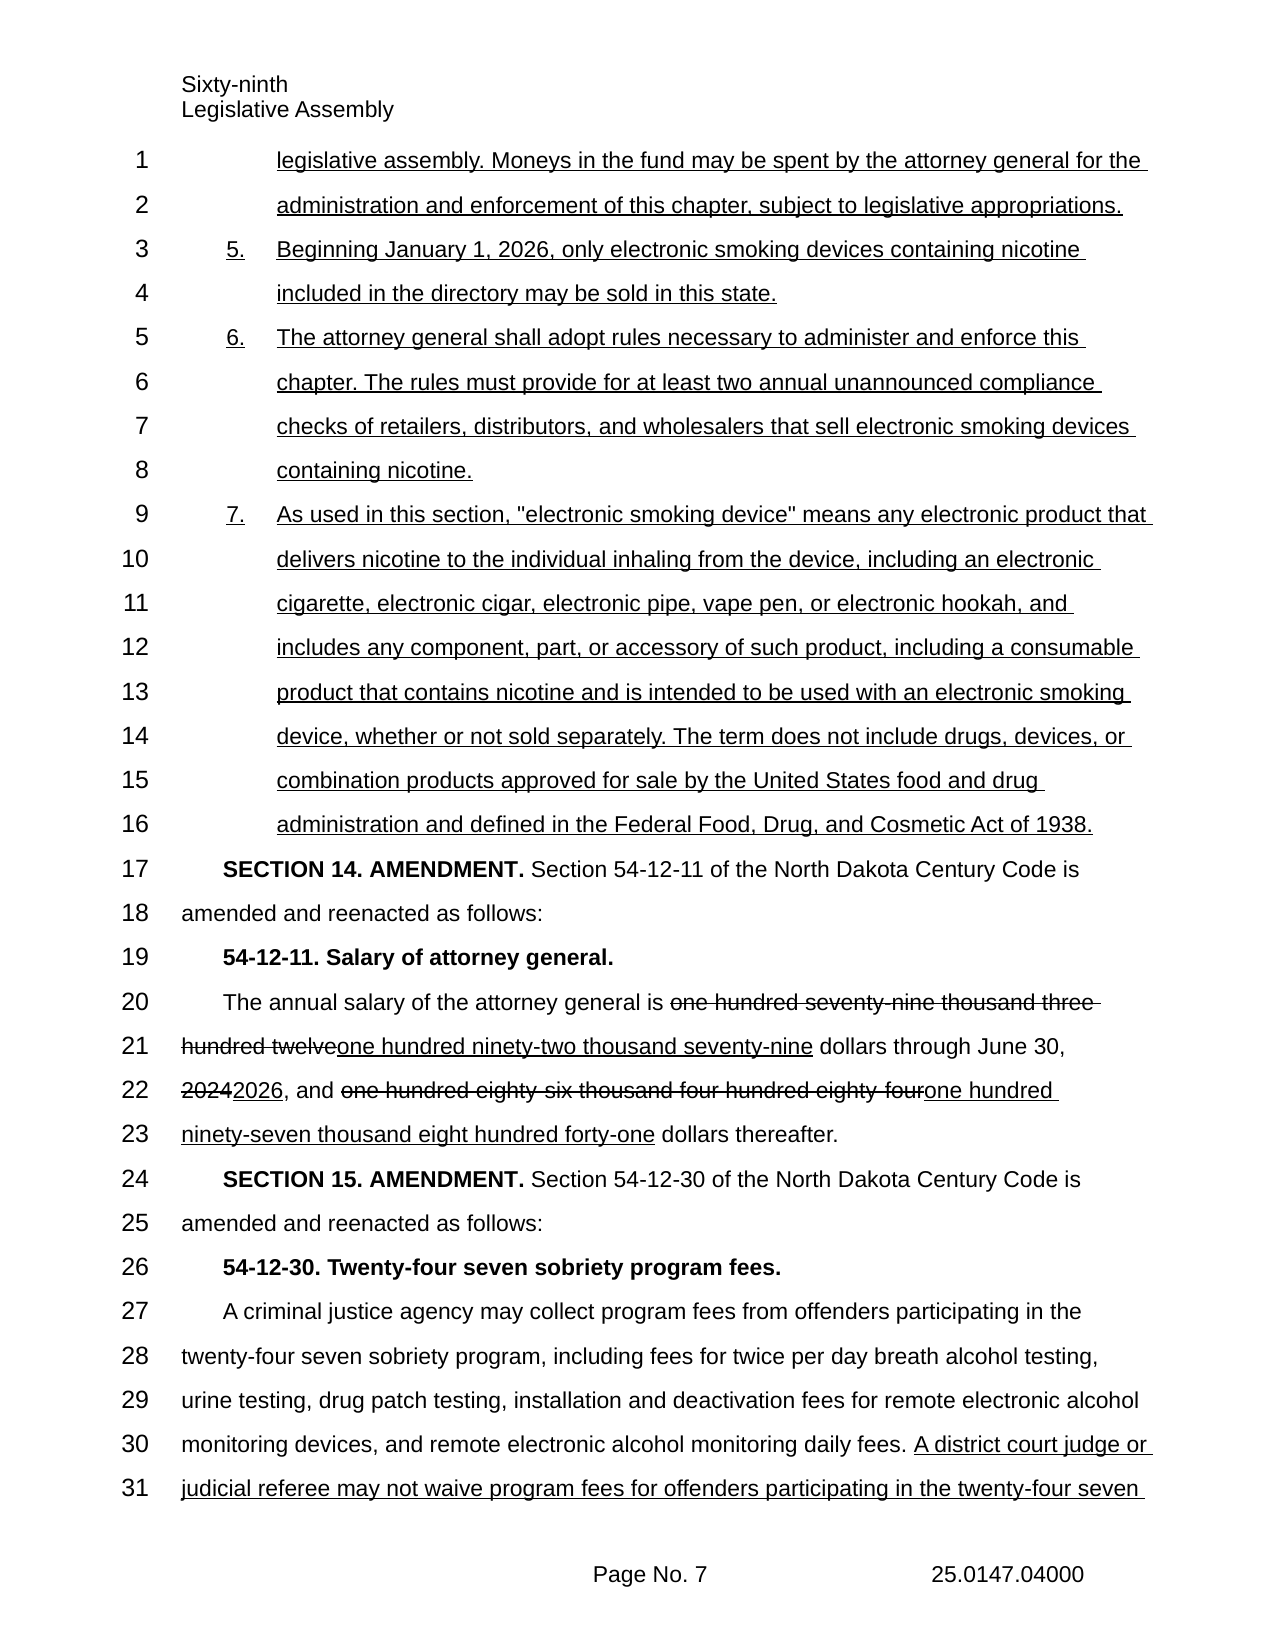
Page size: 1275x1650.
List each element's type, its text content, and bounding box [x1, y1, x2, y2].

text A criminal justice agency may collect program fees from offenders participating in the twenty‑four seven sobriety program, including fees for twice per day breath alcohol testing, urine testing, drug patch testing, installation and deactivation fees for remote electronic alcohol monitoring devices, and remote electronic alcohol monitoring daily fees. A district court judge or judicial referee may not waive program fees for offenders participating in the twenty‑four seven [181, 1284, 1154, 1506]
subtitle 54‑12‑30. Twenty‑four seven sobriety program fees. [181, 1240, 1154, 1284]
text 6. The attorney general shall adopt rules necessary to administer and enforce this chapter. The rules must provide for at least two annual unannounced compliance checks of retailers, distributors, and wholesalers that sell electronic smoking devices containing nicotine. [181, 310, 1154, 487]
text legislative assembly. Moneys in the fund may be spent by the attorney general for the administration and enforcement of this chapter, subject to legislative appropriations. [181, 133, 1154, 222]
text SECTION 14. AMENDMENT. Section 54‑12‑11 of the North Dakota Century Code is amended and reenacted as follows: [181, 842, 1154, 930]
subtitle 54‑12‑11. Salary of attorney general. [181, 930, 1154, 974]
text The annual salary of the attorney general is one hundred seventy‑nine thousand three hundred twelveone hundred ninety‑two thousand seventy‑nine dollars through June 30, 20242026, and one hundred eighty‑six thousand four hundred eighty‑fourone hundred ninety‑seven thousand eight hundred forty‑one dollars thereafter. [181, 974, 1154, 1152]
text SECTION 15. AMENDMENT. Section 54‑12‑30 of the North Dakota Century Code is amended and reenacted as follows: [181, 1152, 1154, 1240]
text 7. As used in this section, "electronic smoking device" means any electronic product that delivers nicotine to the individual inhaling from the device, including an electronic cigarette, electronic cigar, electronic pipe, vape pen, or electronic hookah, and includes any component, part, or accessory of such product, including a consumable product that contains nicotine and is intended to be used with an electronic smoking device, whether or not sold separately. The term does not include drugs, devices, or combination products approved for sale by the United States food and drug administration and defined in the Federal Food, Drug, and Cosmetic Act of 1938. [181, 487, 1154, 842]
text 5. Beginning January 1, 2026, only electronic smoking devices containing nicotine included in the directory may be sold in this state. [181, 222, 1154, 310]
